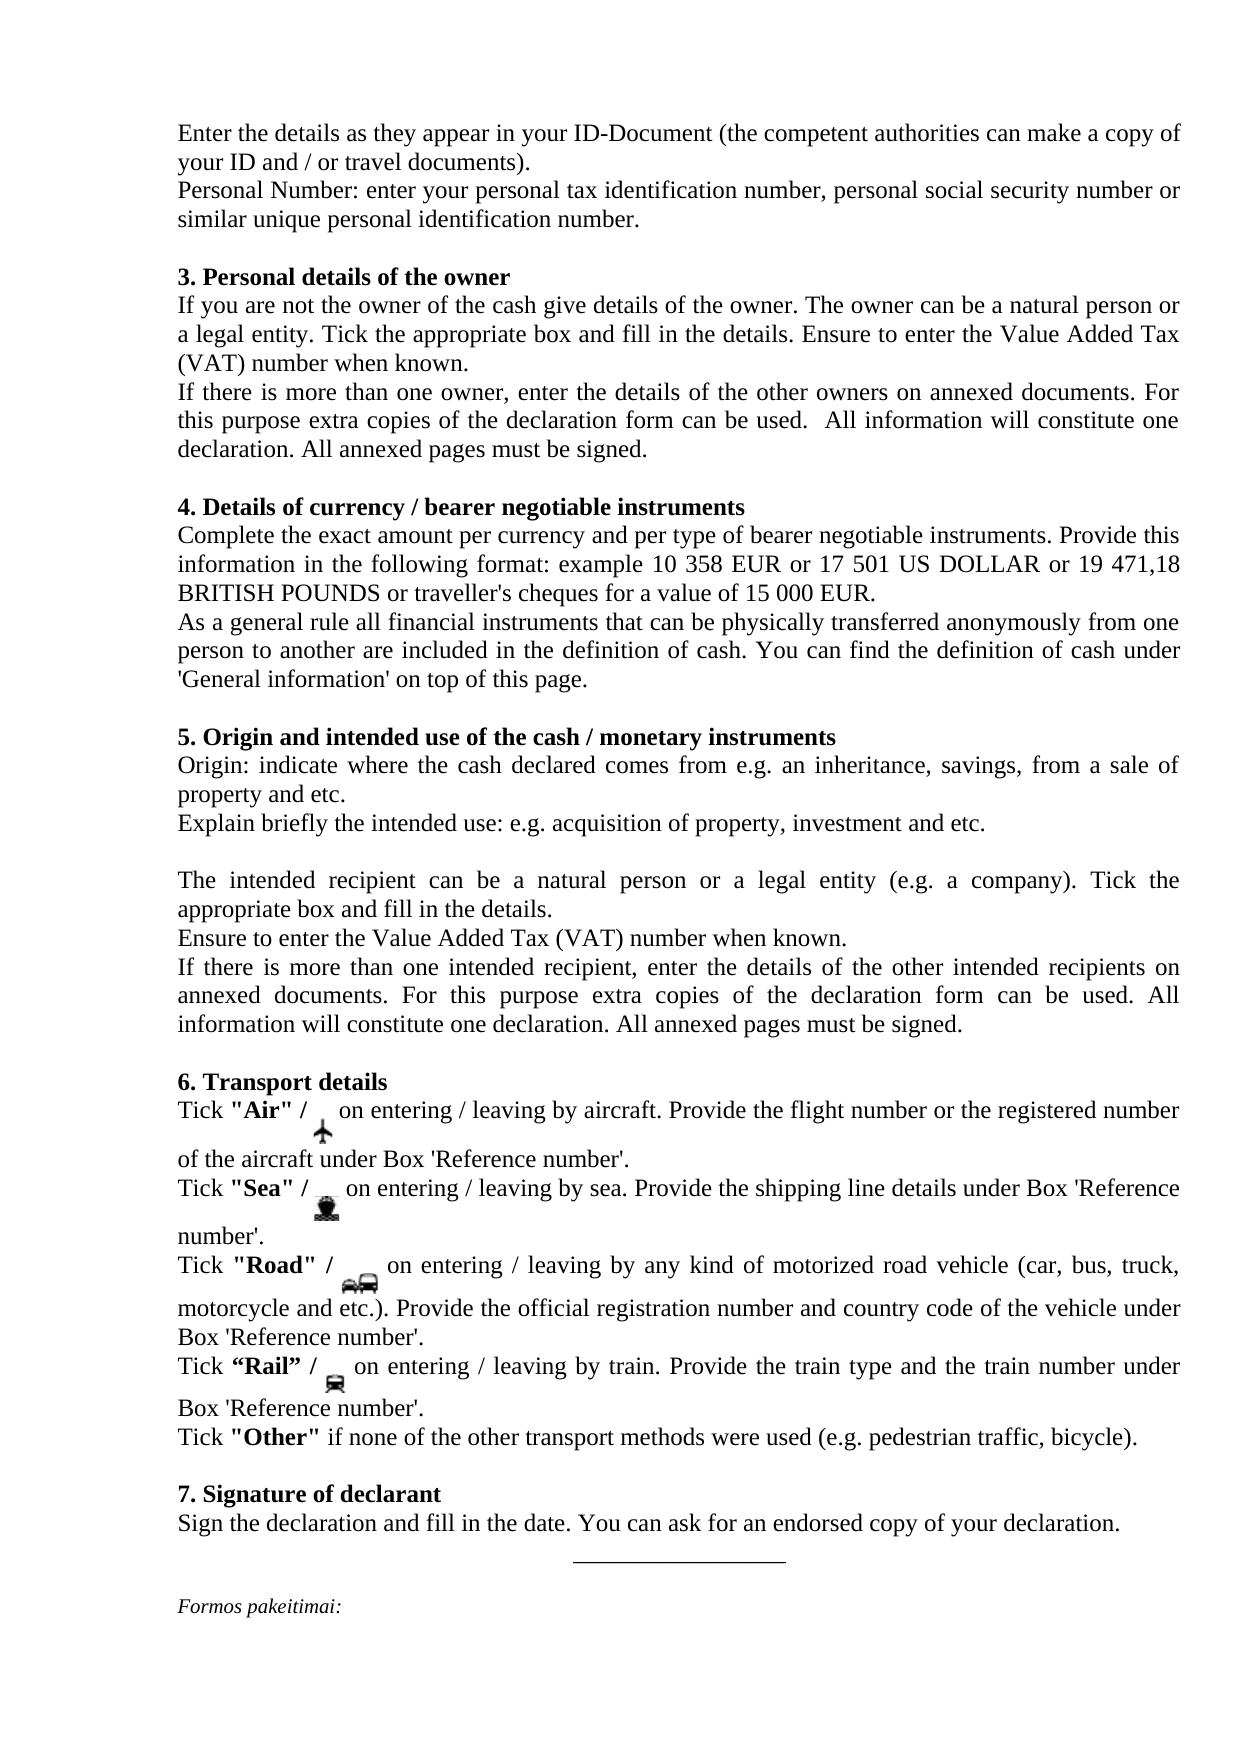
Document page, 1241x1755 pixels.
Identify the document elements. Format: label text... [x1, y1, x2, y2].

text Formos pakeitimai: [177, 1594, 1181, 1618]
text 7. Signature of declarant [177, 1479, 1181, 1508]
text If there is more than one owner, enter the details of the other owners on annexed documents. For this purpose extra copies of the declaration form can be used. All information will constitute one declaration. All annexed pages must be signed. [177, 377, 1181, 463]
text The intended recipient can be a natural person or a legal entity (e.g. a company). Tick the appropriate box and fill in the details. [177, 866, 1181, 923]
text Sign the declaration and fill in the date. You can ask for an endorsed copy of your declaration. [177, 1508, 1181, 1537]
text Explain briefly the intended use: e.g. acquisition of property, investment and etc. [177, 808, 1181, 837]
text _________________ [177, 1537, 1181, 1566]
text If you are not the owner of the cash give details of the owner. The owner can be a natural person or a legal entity. Tick the appropriate box and fill in the details. Ensure to enter the Value Added Tax (VAT) number when known. [177, 291, 1181, 377]
text 5. Origin and intended use of the cash / monetary instruments [177, 722, 1181, 751]
text As a general rule all financial instruments that can be physically transferred anonymously from one person to another are included in the definition of cash. You can find the definition of cash under 'General information' on top of this page. [177, 607, 1181, 693]
text 6. Transport details [177, 1067, 1181, 1096]
text Enter the details as they appear in your ID-Document (the competent authorities can make a copy of your ID and / or travel documents). [177, 118, 1181, 176]
text Tick "Other" if none of the other transport methods were used (e.g. pedestrian traffic, bicycle). [177, 1422, 1181, 1451]
text Complete the exact amount per currency and per type of bearer negotiable instruments. Provide this information in the following format: example 10 358 EUR or 17 501 US DOLLAR or 19 471,18 BRITISH POUNDS or traveller's cheques for a value of 15 000 EUR. [177, 521, 1181, 607]
text 4. Details of currency / bearer negotiable instruments [177, 492, 1181, 521]
text Tick “Rail” / (ženklas) on entering / leaving by train. Provide the train type and the train number under Box 'Reference number'. [177, 1351, 1181, 1422]
text Tick "Air" / (ženklas) on entering / leaving by aircraft. Provide the flight number or the registered number of the aircraft under Box 'Reference number'. [177, 1096, 1181, 1173]
text 3. Personal details of the owner [177, 262, 1181, 291]
text Personal Number: enter your personal tax identification number, personal social security number or similar unique personal identification number. [177, 176, 1181, 233]
text Origin: indicate where the cash declared comes from e.g. an inheritance, savings, from a sale of property and etc. [177, 751, 1181, 808]
text Tick "Road" / (ženklas) on entering / leaving by any kind of motorized road vehicle (car, bus, truck, motorcycle and etc.). Provide the official registration number and country code of the vehicle under Box 'Reference number'. [177, 1250, 1181, 1351]
text Tick "Sea" / (ženklas) on entering / leaving by sea. Provide the shipping line details under Box 'Reference number'. [177, 1173, 1181, 1250]
text If there is more than one intended recipient, enter the details of the other intended recipients on annexed documents. For this purpose extra copies of the declaration form can be used. All information will constitute one declaration. All annexed pages must be signed. [177, 952, 1181, 1038]
text Ensure to enter the Value Added Tax (VAT) number when known. [177, 923, 1181, 952]
